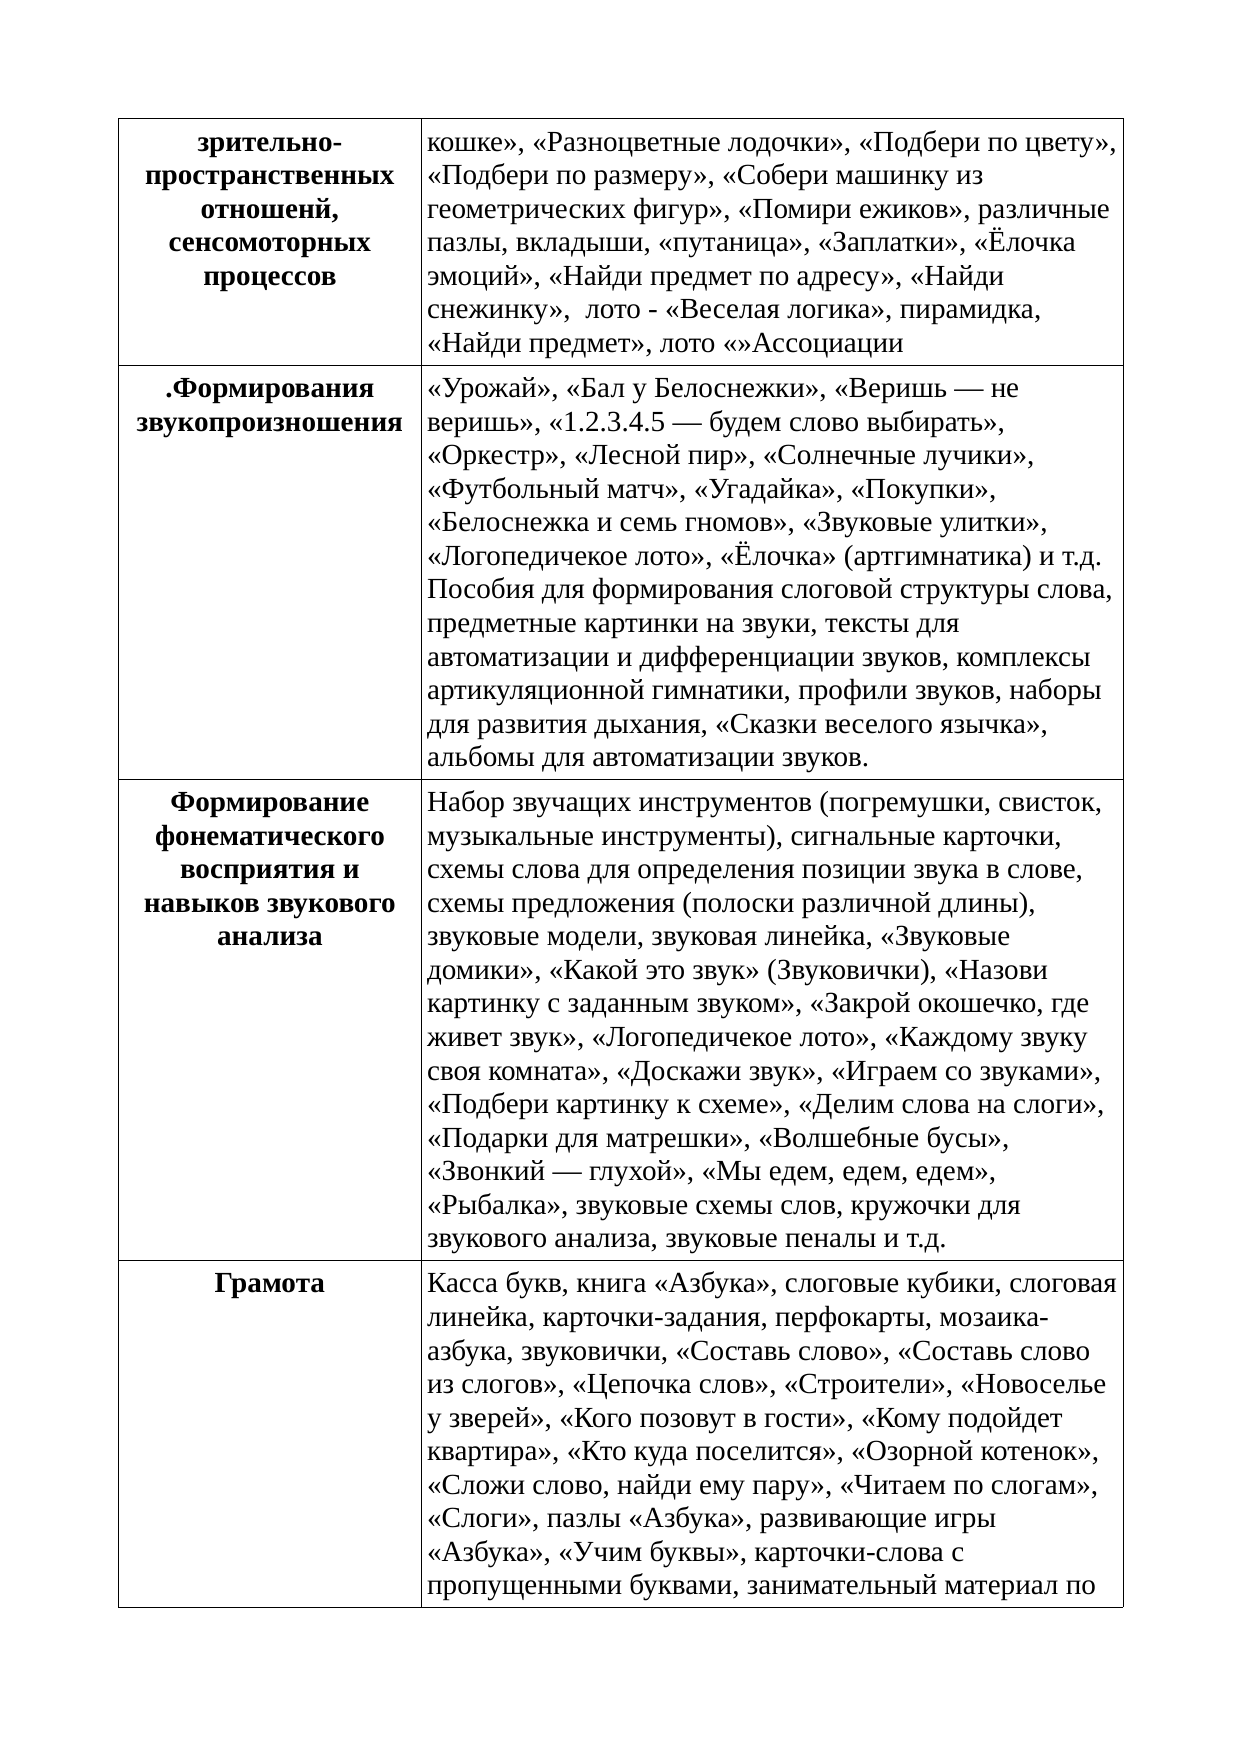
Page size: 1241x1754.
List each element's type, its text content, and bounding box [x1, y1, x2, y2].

table_cell зрительно-пространственных отношенй, сенсомоторных процессов [119, 119, 421, 364]
table_cell Грамота [119, 1261, 421, 1607]
table_cell Формирование фонематического восприятия и навыков звукового анализа [119, 780, 421, 1260]
table_cell .Формирования звукопроизношения [119, 366, 421, 778]
table_cell кошке», «Разноцветные лодочки», «Подбери по цвету», «Подбери по размеру», «Собери машинку из геометрических фигур», «Помири ежиков», различные пазлы, вкладыши, «путаница», «Заплатки», «Ёлочка эмоций», «Найди предмет по адресу», «Найди снежинку», лото - «Веселая логика», пирамидка, «Найди предмет», лото «»Ассоциации [422, 119, 1123, 364]
table_cell Касса букв, книга «Азбука», слоговые кубики, слоговая линейка, карточки-задания, перфокарты, мозаика-азбука, звуковички, «Составь слово», «Составь слово из слогов», «Цепочка слов», «Строители», «Новоселье у зверей», «Кого позовут в гости», «Кому подойдет квартира», «Кто куда поселится», «Озорной котенок», «Сложи слово, найди ему пару», «Читаем по слогам», «Слоги», пазлы «Азбука», развивающие игры «Азбука», «Учим буквы», карточки-слова с пропущенными буквами, занимательный материал по [422, 1261, 1123, 1607]
table_cell «Урожай», «Бал у Белоснежки», «Веришь — не веришь», «1.2.3.4.5 — будем слово выбирать», «Оркестр», «Лесной пир», «Солнечные лучики», «Футбольный матч», «Угадайка», «Покупки», «Белоснежка и семь гномов», «Звуковые улитки», «Логопедичекое лото», «Ёлочка» (артгимнатика) и т.д. Пособия для формирования слоговой структуры слова, предметные картинки на звуки, тексты для автоматизации и дифференциации звуков, комплексы артикуляционной гимнатики, профили звуков, наборы для развития дыхания, «Сказки веселого язычка», альбомы для автоматизации звуков. [422, 366, 1123, 778]
table_cell Набор звучащих инструментов (погремушки, свисток, музыкальные инструменты), сигнальные карточки, схемы слова для определения позиции звука в слове, схемы предложения (полоски различной длины), звуковые модели, звуковая линейка, «Звуковые домики», «Какой это звук» (Звуковички), «Назови картинку с заданным звуком», «Закрой окошечко, где живет звук», «Логопедичекое лото», «Каждому звуку своя комната», «Доскажи звук», «Играем со звуками», «Подбери картинку к схеме», «Делим слова на слоги», «Подарки для матрешки», «Волшебные бусы», «Звонкий — глухой», «Мы едем, едем, едем», «Рыбалка», звуковые схемы слов, кружочки для звукового анализа, звуковые пеналы и т.д. [422, 780, 1123, 1260]
